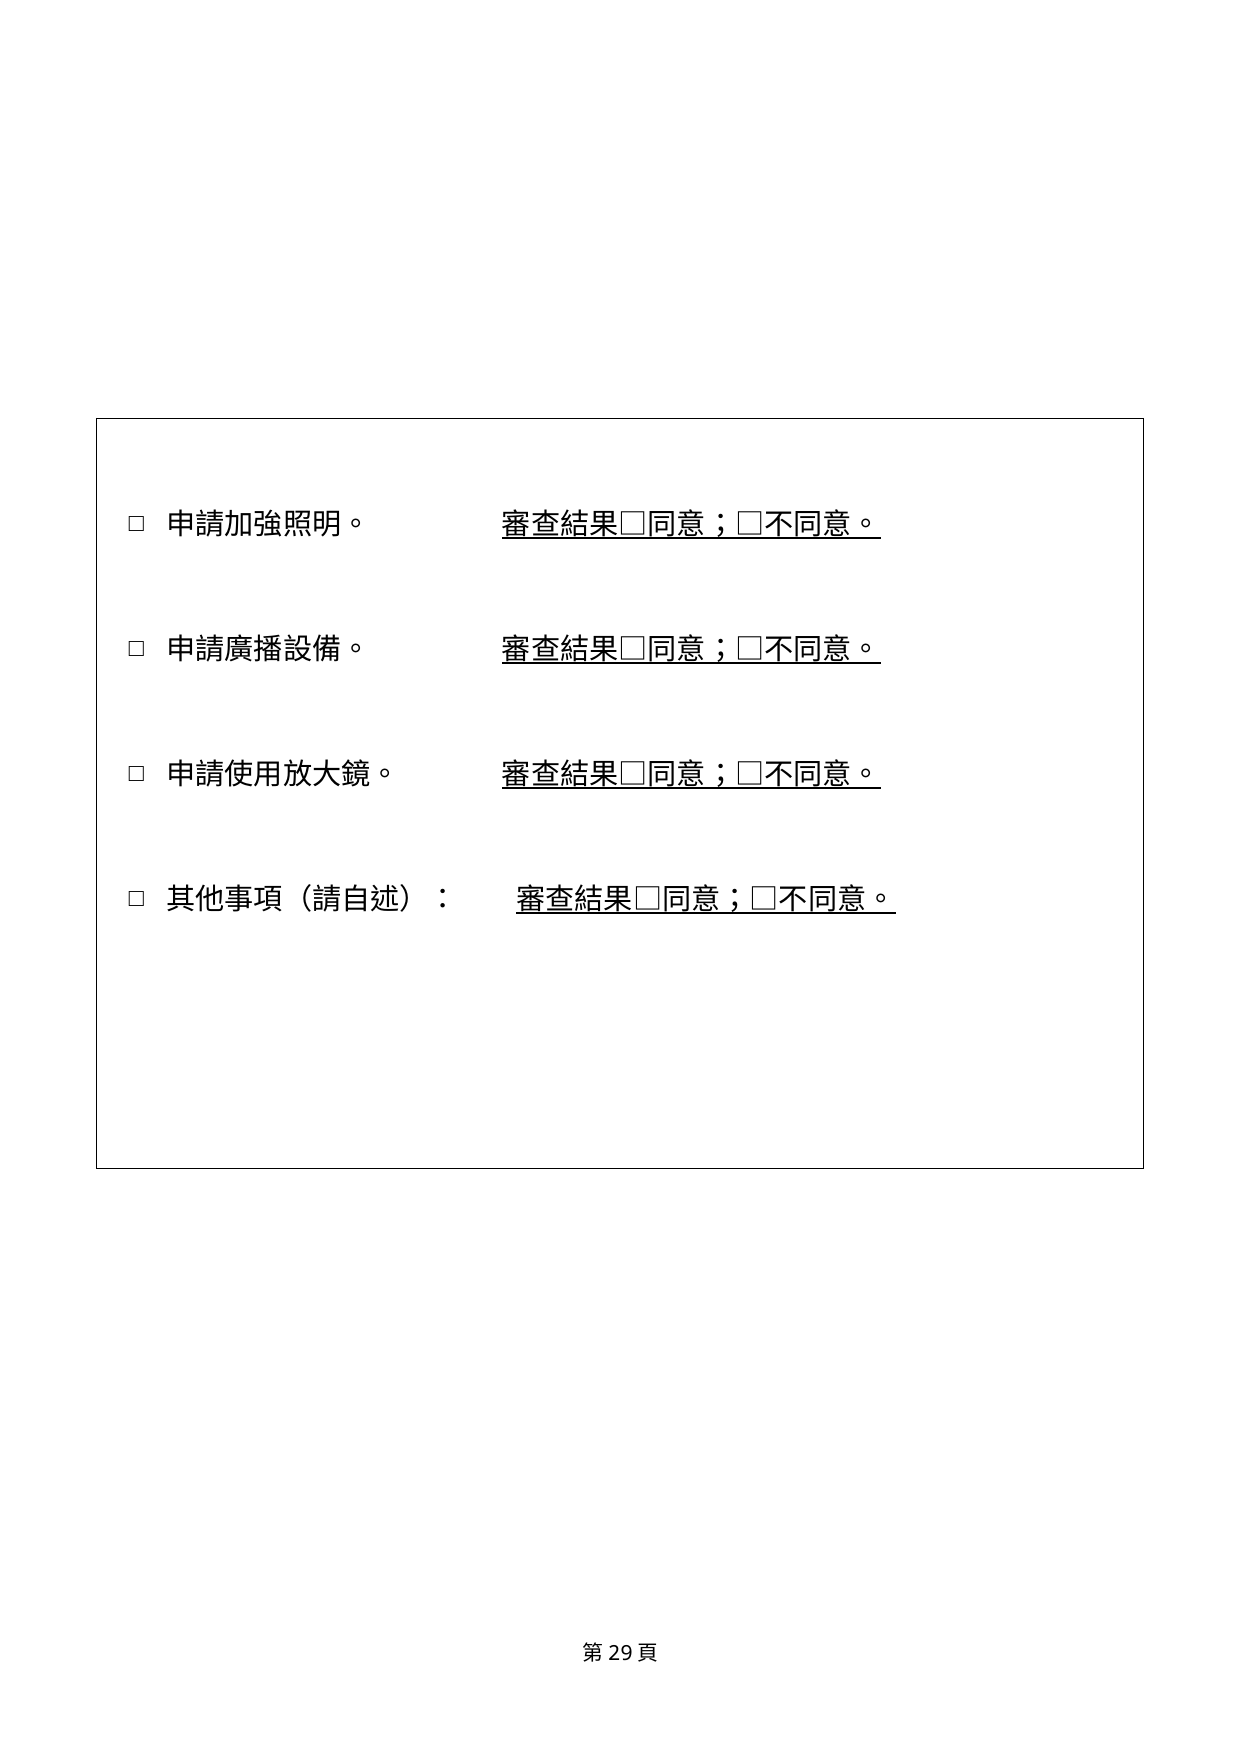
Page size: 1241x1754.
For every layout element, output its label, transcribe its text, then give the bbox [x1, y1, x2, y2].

table_cell 申請協助事項：請勾選下列選項（可複選） 申請加強照明。 審查結果□同意；□不同意。 申請廣播設備。 審查結果□同意；□不同意。 申請使用放大鏡。 審查結果□同意；□不同意。 其他事項（請自述）： 審查結果□同意；□不同意。 ※試教、口試時間恕不受理延長申請。 [97, 419, 1143, 1168]
